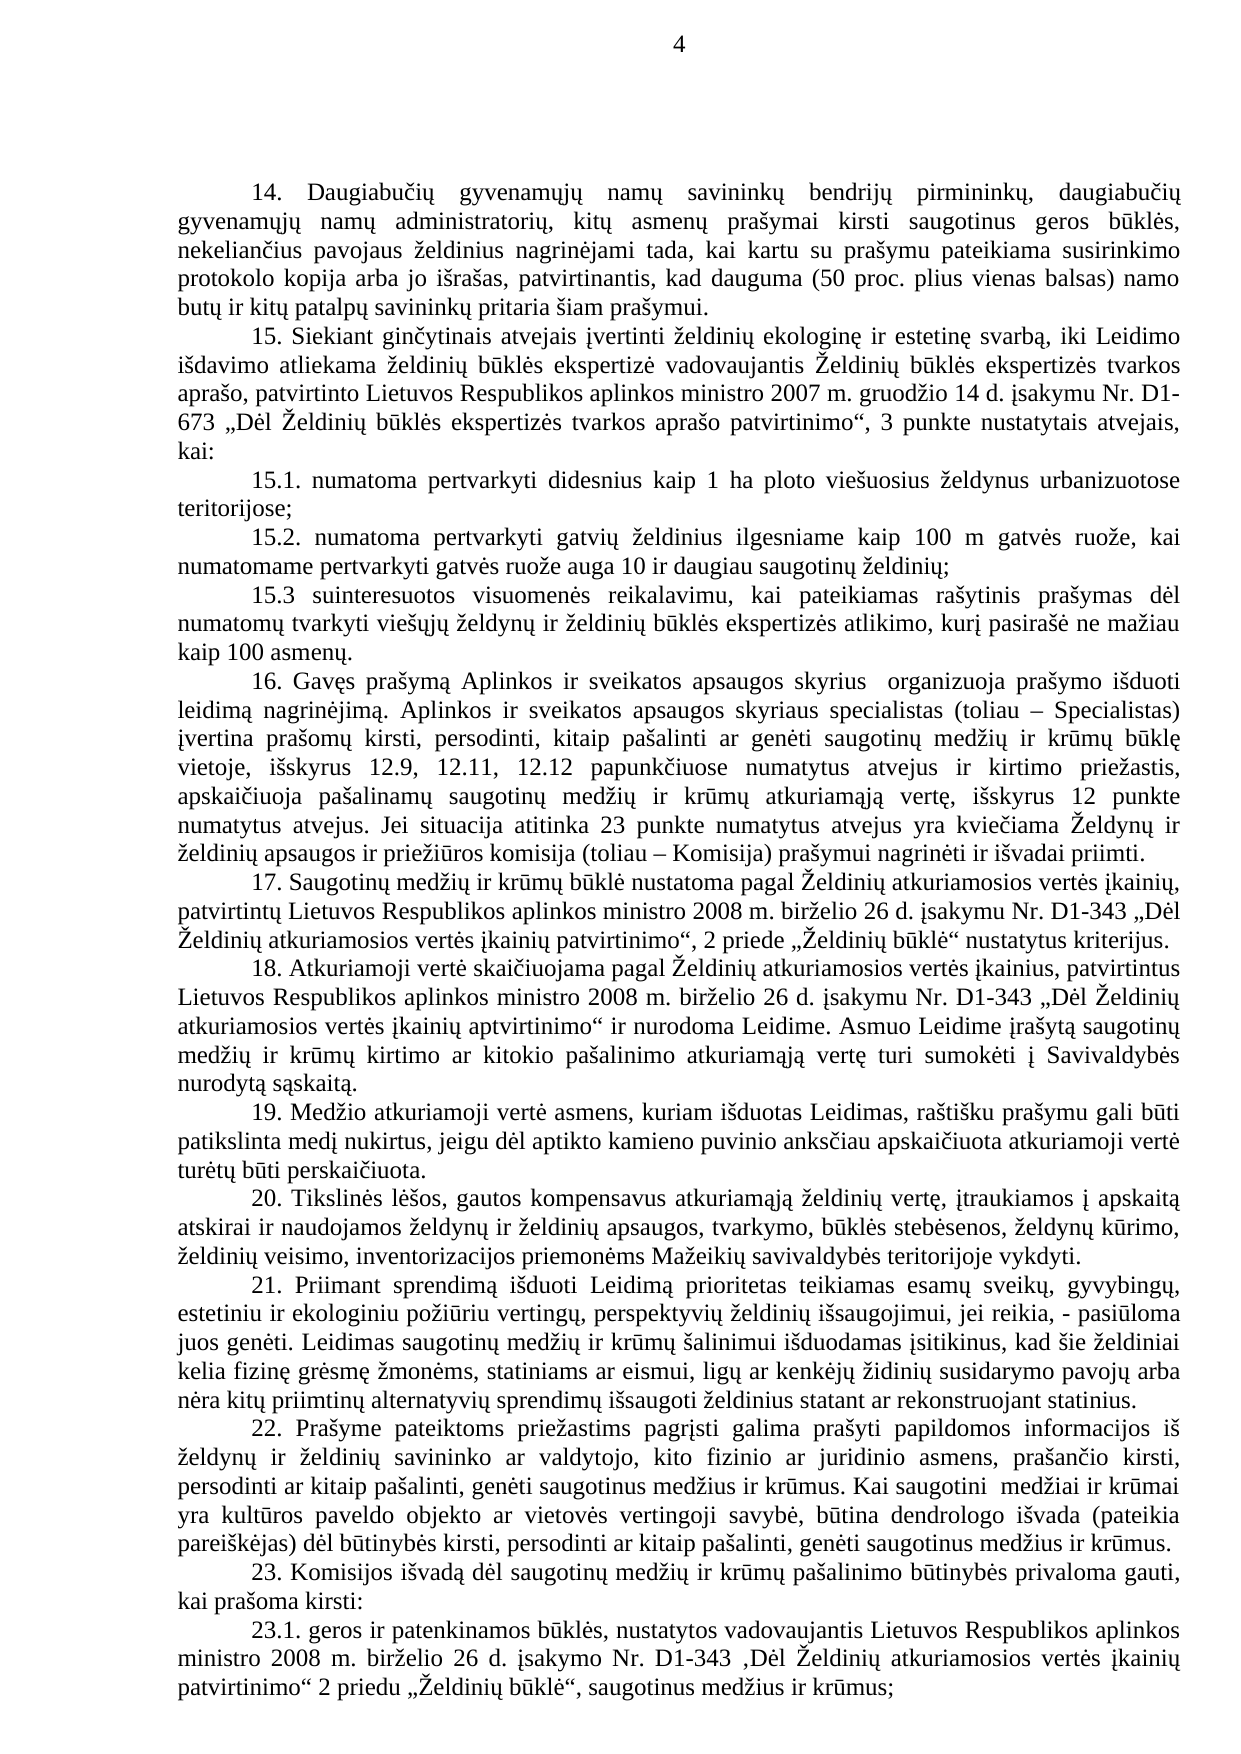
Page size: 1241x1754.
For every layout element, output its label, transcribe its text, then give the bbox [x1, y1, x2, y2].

text 23.1. geros ir patenkinamos būklės, nustatytos vadovaujantis Lietuvos Respublikos aplinkos ministro 2008 m. birželio 26 d. įsakymo Nr. D1-343 ‚Dėl Želdinių atkuriamosios vertės įkainių patvirtinimo“ 2 priedu „Želdinių būklė“, saugotinus medžius ir krūmus; [177, 1615, 1181, 1701]
text 15.2. numatoma pertvarkyti gatvių želdinius ilgesniame kaip 100 m gatvės ruože, kai numatomame pertvarkyti gatvės ruože auga 10 ir daugiau saugotinų želdinių; [177, 522, 1181, 580]
text 18. Atkuriamoji vertė skaičiuojama pagal Želdinių atkuriamosios vertės įkainius, patvirtintus Lietuvos Respublikos aplinkos ministro 2008 m. birželio 26 d. įsakymu Nr. D1-343 „Dėl Želdinių atkuriamosios vertės įkainių aptvirtinimo“ ir nurodoma Leidime. Asmuo Leidime įrašytą saugotinų medžių ir krūmų kirtimo ar kitokio pašalinimo atkuriamąją vertę turi sumokėti į Savivaldybės nurodytą sąskaitą. [177, 953, 1181, 1097]
text 23. Komisijos išvadą dėl saugotinų medžių ir krūmų pašalinimo būtinybės privaloma gauti, kai prašoma kirsti: [177, 1557, 1181, 1615]
text 15. Siekiant ginčytinais atvejais įvertinti želdinių ekologinę ir estetinę svarbą, iki Leidimo išdavimo atliekama želdinių būklės ekspertizė vadovaujantis Želdinių būklės ekspertizės tvarkos aprašo, patvirtinto Lietuvos Respublikos aplinkos ministro 2007 m. gruodžio 14 d. įsakymu Nr. D1-673 „Dėl Želdinių būklės ekspertizės tvarkos aprašo patvirtinimo“, 3 punkte nustatytais atvejais, kai: [177, 321, 1181, 465]
text 19. Medžio atkuriamoji vertė asmens, kuriam išduotas Leidimas, raštišku prašymu gali būti patikslinta medį nukirtus, jeigu dėl aptikto kamieno puvinio anksčiau apskaičiuota atkuriamoji vertė turėtų būti perskaičiuota. [177, 1097, 1181, 1183]
text 14. Daugiabučių gyvenamųjų namų savininkų bendrijų pirmininkų, daugiabučių gyvenamųjų namų administratorių, kitų asmenų prašymai kirsti saugotinus geros būklės, nekeliančius pavojaus želdinius nagrinėjami tada, kai kartu su prašymu pateikiama susirinkimo protokolo kopija arba jo išrašas, patvirtinantis, kad dauguma (50 proc. plius vienas balsas) namo butų ir kitų patalpų savininkų pritaria šiam prašymui. [177, 177, 1181, 321]
text 17. Saugotinų medžių ir krūmų būklė nustatoma pagal Želdinių atkuriamosios vertės įkainių, patvirtintų Lietuvos Respublikos aplinkos ministro 2008 m. birželio 26 d. įsakymu Nr. D1-343 „Dėl Želdinių atkuriamosios vertės įkainių patvirtinimo“, 2 priede „Želdinių būklė“ nustatytus kriterijus. [177, 867, 1181, 953]
text 15.3 suinteresuotos visuomenės reikalavimu, kai pateikiamas rašytinis prašymas dėl numatomų tvarkyti viešųjų želdynų ir želdinių būklės ekspertizės atlikimo, kurį pasirašė ne mažiau kaip 100 asmenų. [177, 580, 1181, 666]
text 16. Gavęs prašymą Aplinkos ir sveikatos apsaugos skyrius organizuoja prašymo išduoti leidimą nagrinėjimą. Aplinkos ir sveikatos apsaugos skyriaus specialistas (toliau – Specialistas) įvertina prašomų kirsti, persodinti, kitaip pašalinti ar genėti saugotinų medžių ir krūmų būklę vietoje, išskyrus 12.9, 12.11, 12.12 papunkčiuose numatytus atvejus ir kirtimo priežastis, apskaičiuoja pašalinamų saugotinų medžių ir krūmų atkuriamąją vertę, išskyrus 12 punkte numatytus atvejus. Jei situacija atitinka 23 punkte numatytus atvejus yra kviečiama Želdynų ir želdinių apsaugos ir priežiūros komisija (toliau – Komisija) prašymui nagrinėti ir išvadai priimti. [177, 666, 1181, 867]
text 15.1. numatoma pertvarkyti didesnius kaip 1 ha ploto viešuosius želdynus urbanizuotose teritorijose; [177, 465, 1181, 522]
text 20. Tikslinės lėšos, gautos kompensavus atkuriamąją želdinių vertę, įtraukiamos į apskaitą atskirai ir naudojamos želdynų ir želdinių apsaugos, tvarkymo, būklės stebėsenos, želdynų kūrimo, želdinių veisimo, inventorizacijos priemonėms Mažeikių savivaldybės teritorijoje vykdyti. [177, 1183, 1181, 1270]
text 22. Prašyme pateiktoms priežastims pagrįsti galima prašyti papildomos informacijos iš želdynų ir želdinių savininko ar valdytojo, kito fizinio ar juridinio asmens, prašančio kirsti, persodinti ar kitaip pašalinti, genėti saugotinus medžius ir krūmus. Kai saugotini medžiai ir krūmai yra kultūros paveldo objekto ar vietovės vertingoji savybė, būtina dendrologo išvada (pateikia pareiškėjas) dėl būtinybės kirsti, persodinti ar kitaip pašalinti, genėti saugotinus medžius ir krūmus. [177, 1413, 1181, 1557]
text 21. Priimant sprendimą išduoti Leidimą prioritetas teikiamas esamų sveikų, gyvybingų, estetiniu ir ekologiniu požiūriu vertingų, perspektyvių želdinių išsaugojimui, jei reikia, - pasiūloma juos genėti. Leidimas saugotinų medžių ir krūmų šalinimui išduodamas įsitikinus, kad šie želdiniai kelia fizinę grėsmę žmonėms, statiniams ar eismui, ligų ar kenkėjų židinių susidarymo pavojų arba nėra kitų priimtinų alternatyvių sprendimų išsaugoti želdinius statant ar rekonstruojant statinius. [177, 1270, 1181, 1413]
